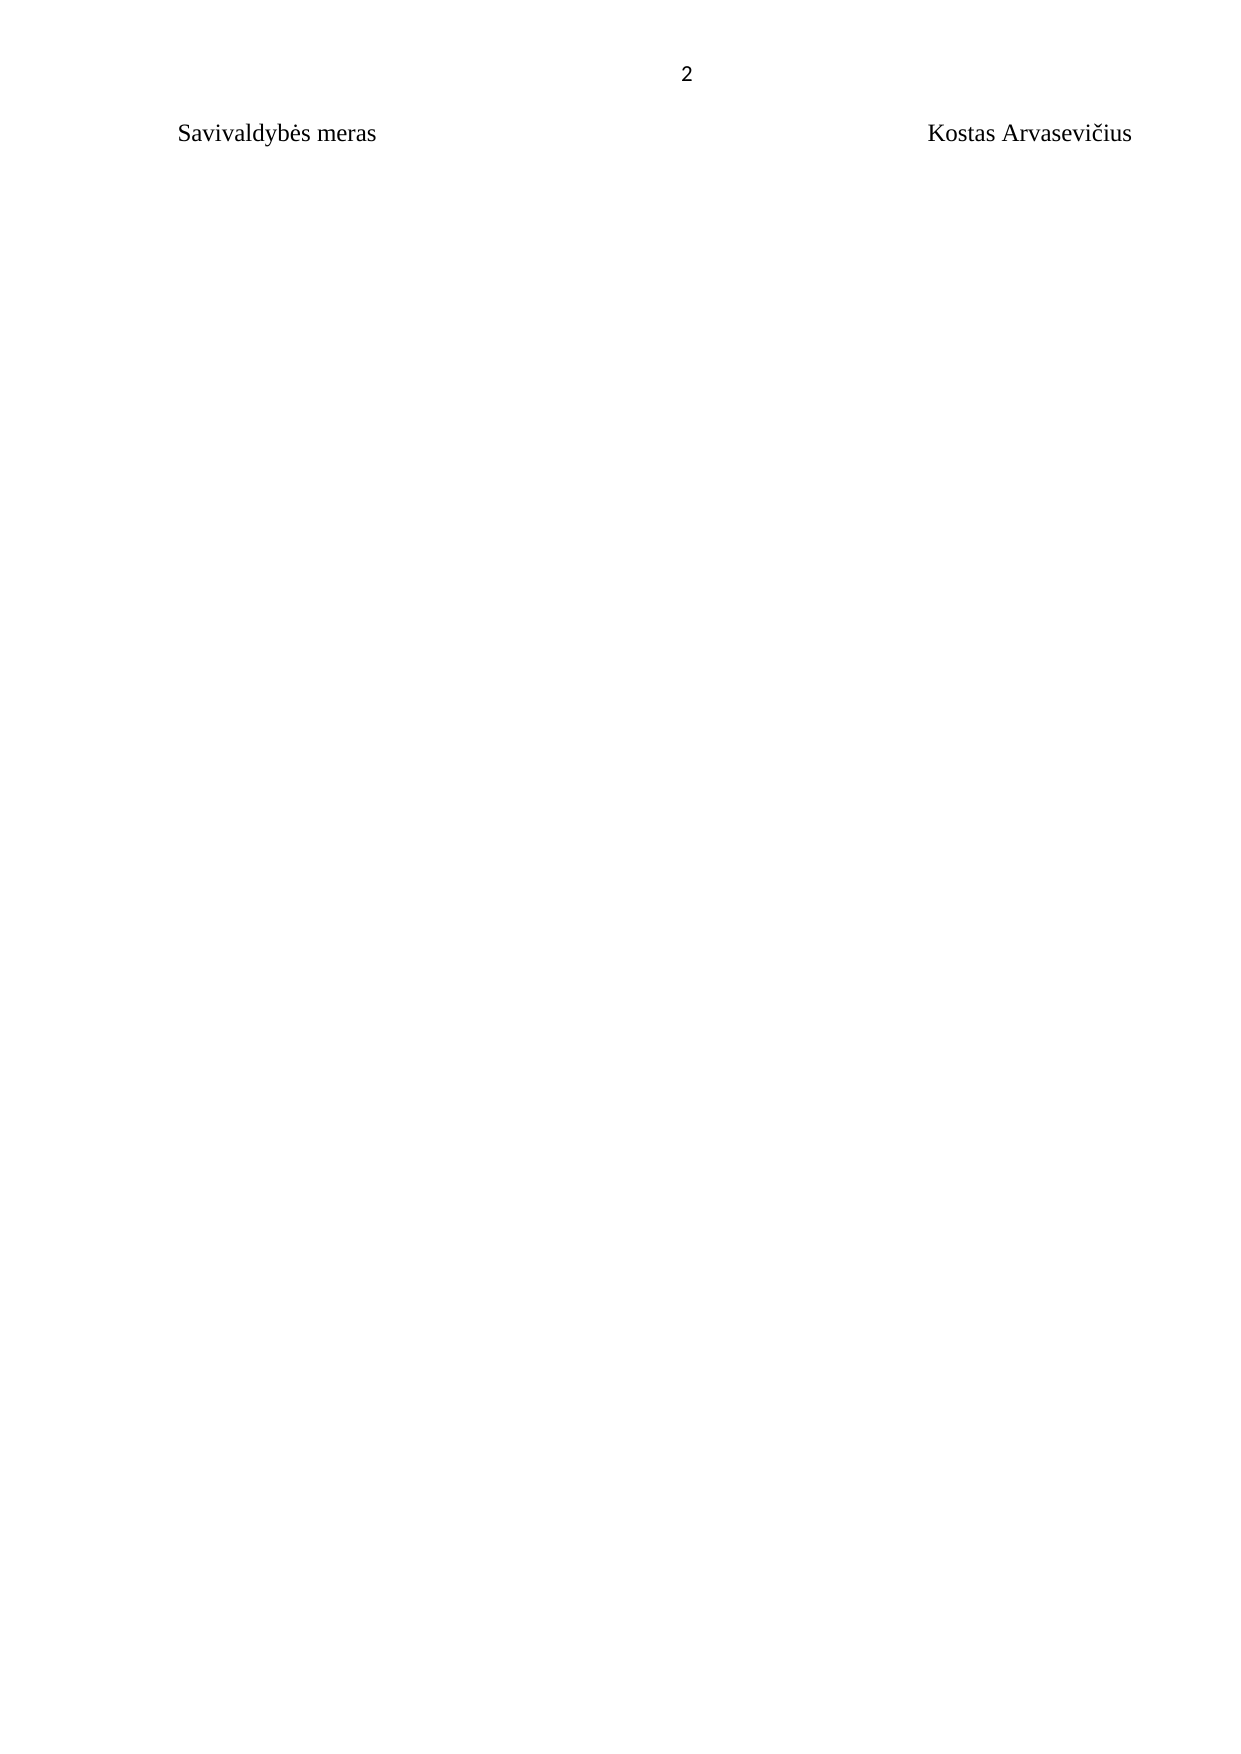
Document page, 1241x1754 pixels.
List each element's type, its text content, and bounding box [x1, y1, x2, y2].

text Savivaldybės meras Kostas Arvasevičius [177, 118, 1196, 147]
